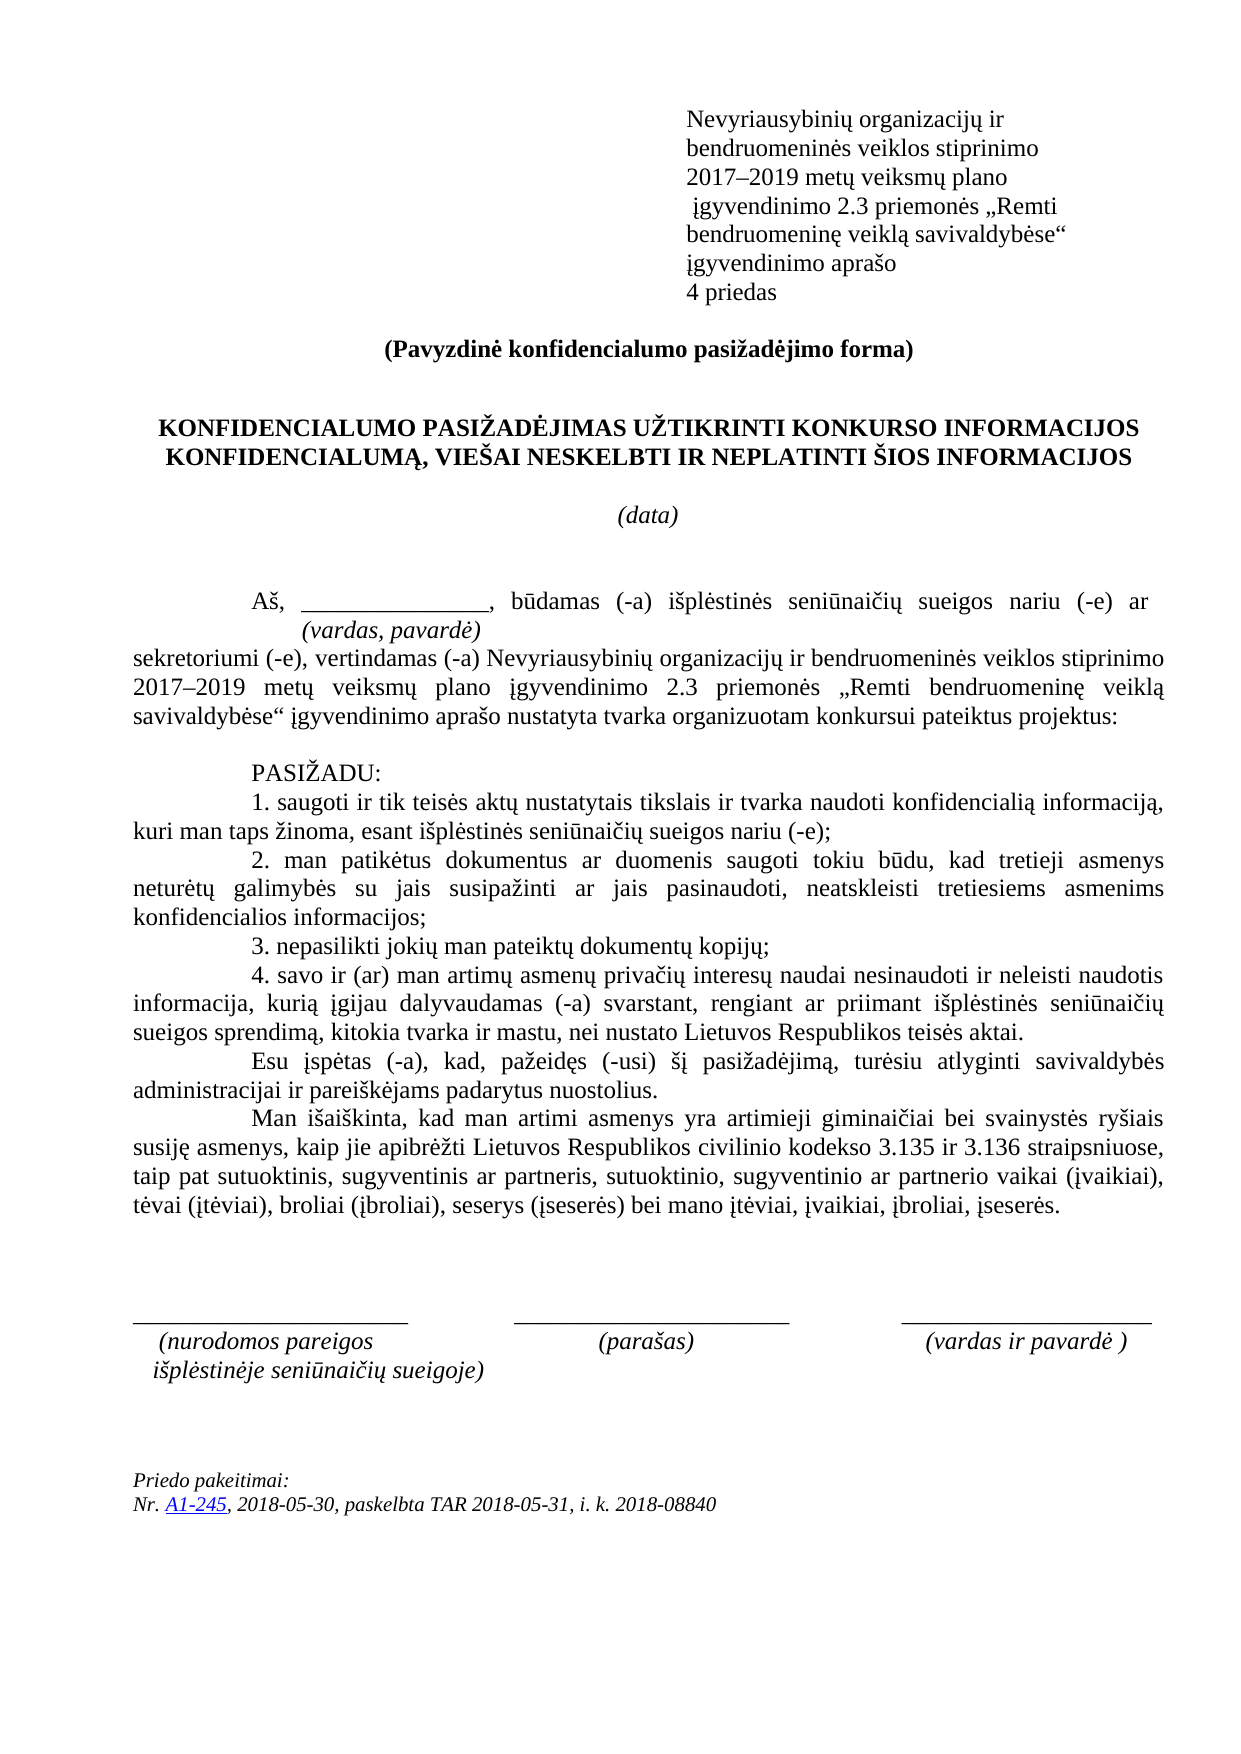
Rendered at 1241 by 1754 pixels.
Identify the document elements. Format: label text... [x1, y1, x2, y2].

text Aš, _______________, būdamas (-a) išplėstinės seniūnaičių sueigos nariu (-e) ar (vardas, pavardė) [133, 586, 1165, 643]
text Priedo pakeitimai: [133, 1468, 1165, 1492]
text 3. nepasilikti jokių man pateiktų dokumentų kopijų; [133, 931, 1165, 960]
text bendruomeninės veiklos stiprinimo [686, 133, 1165, 162]
text 4 priedas [686, 277, 1165, 306]
text 2. man patikėtus dokumentus ar duomenis saugoti tokiu būdu, kad tretieji asmenys neturėtų galimybės su jais susipažinti ar jais pasinaudoti, neatskleisti tretiesiems asmenims konfidencialios informacijos; [133, 845, 1165, 931]
text (data) [133, 500, 1165, 528]
text (Pavyzdinė konfidencialumo pasižadėjimo forma) [133, 334, 1165, 363]
text 2017–2019 metų veiksmų plano [686, 162, 1165, 191]
text 4. savo ir (ar) man artimų asmenų privačių interesų naudai nesinaudoti ir neleisti naudotis informacija, kurią įgijau dalyvaudamas (-a) svarstant, rengiant ar priimant išplėstinės seniūnaičių sueigos sprendimą, kitokia tvarka ir mastu, nei nustato Lietuvos Respublikos teisės aktai. [133, 960, 1165, 1046]
text 1. saugoti ir tik teisės aktų nustatytais tikslais ir tvarka naudoti konfidencialią informaciją, kuri man taps žinoma, esant išplėstinės seniūnaičių sueigos nariu (-e); [133, 787, 1165, 845]
text įgyvendinimo 2.3 priemonės „Remti [686, 191, 1165, 219]
text Esu įspėtas (-a), kad, pažeidęs (-usi) šį pasižadėjimą, turėsiu atlyginti savivaldybės administracijai ir pareiškėjams padarytus nuostolius. [133, 1046, 1165, 1103]
text ______________________ ______________________ ____________________ [133, 1298, 1165, 1326]
text Nr. A1-245, 2018-05-30, paskelbta TAR 2018-05-31, i. k. 2018-08840 [133, 1492, 1165, 1516]
text išplėstinėje seniūnaičių sueigoje) [133, 1355, 1165, 1384]
text sekretoriumi (-e), vertindamas (-a) Nevyriausybinių organizacijų ir bendruomeninės veiklos stiprinimo 2017–2019 metų veiksmų plano įgyvendinimo 2.3 priemonės „Remti bendruomeninę veiklą savivaldybėse“ įgyvendinimo aprašo nustatyta tvarka organizuotam konkursui pateiktus projektus: [133, 643, 1165, 730]
text bendruomeninę veiklą savivaldybėse“ [686, 219, 1165, 248]
text KONFIDENCIALUMO PASIŽADĖJIMAS UŽTIKRINTI KONKURSO INFORMACIJOS KONFIDENCIALUMĄ, VIEŠAI NESKELBTI IR NEPLATINTI ŠIOS INFORMACIJOS [133, 413, 1165, 471]
text Man išaiškinta, kad man artimi asmenys yra artimieji giminaičiai bei svainystės ryšiais susiję asmenys, kaip jie apibrėžti Lietuvos Respublikos civilinio kodekso 3.135 ir 3.136 straipsniuose, taip pat sutuoktinis, sugyventinis ar partneris, sutuoktinio, sugyventinio ar partnerio vaikai (įvaikiai), tėvai (įtėviai), broliai (įbroliai), seserys (įseserės) bei mano įtėviai, įvaikiai, įbroliai, įseserės. [133, 1103, 1165, 1218]
text (nurodomos pareigos (parašas) (vardas ir pavardė ) [133, 1326, 1165, 1355]
text įgyvendinimo aprašo [686, 248, 1165, 277]
text PASIŽADU: [133, 758, 1165, 787]
text Nevyriausybinių organizacijų ir [686, 104, 1165, 133]
